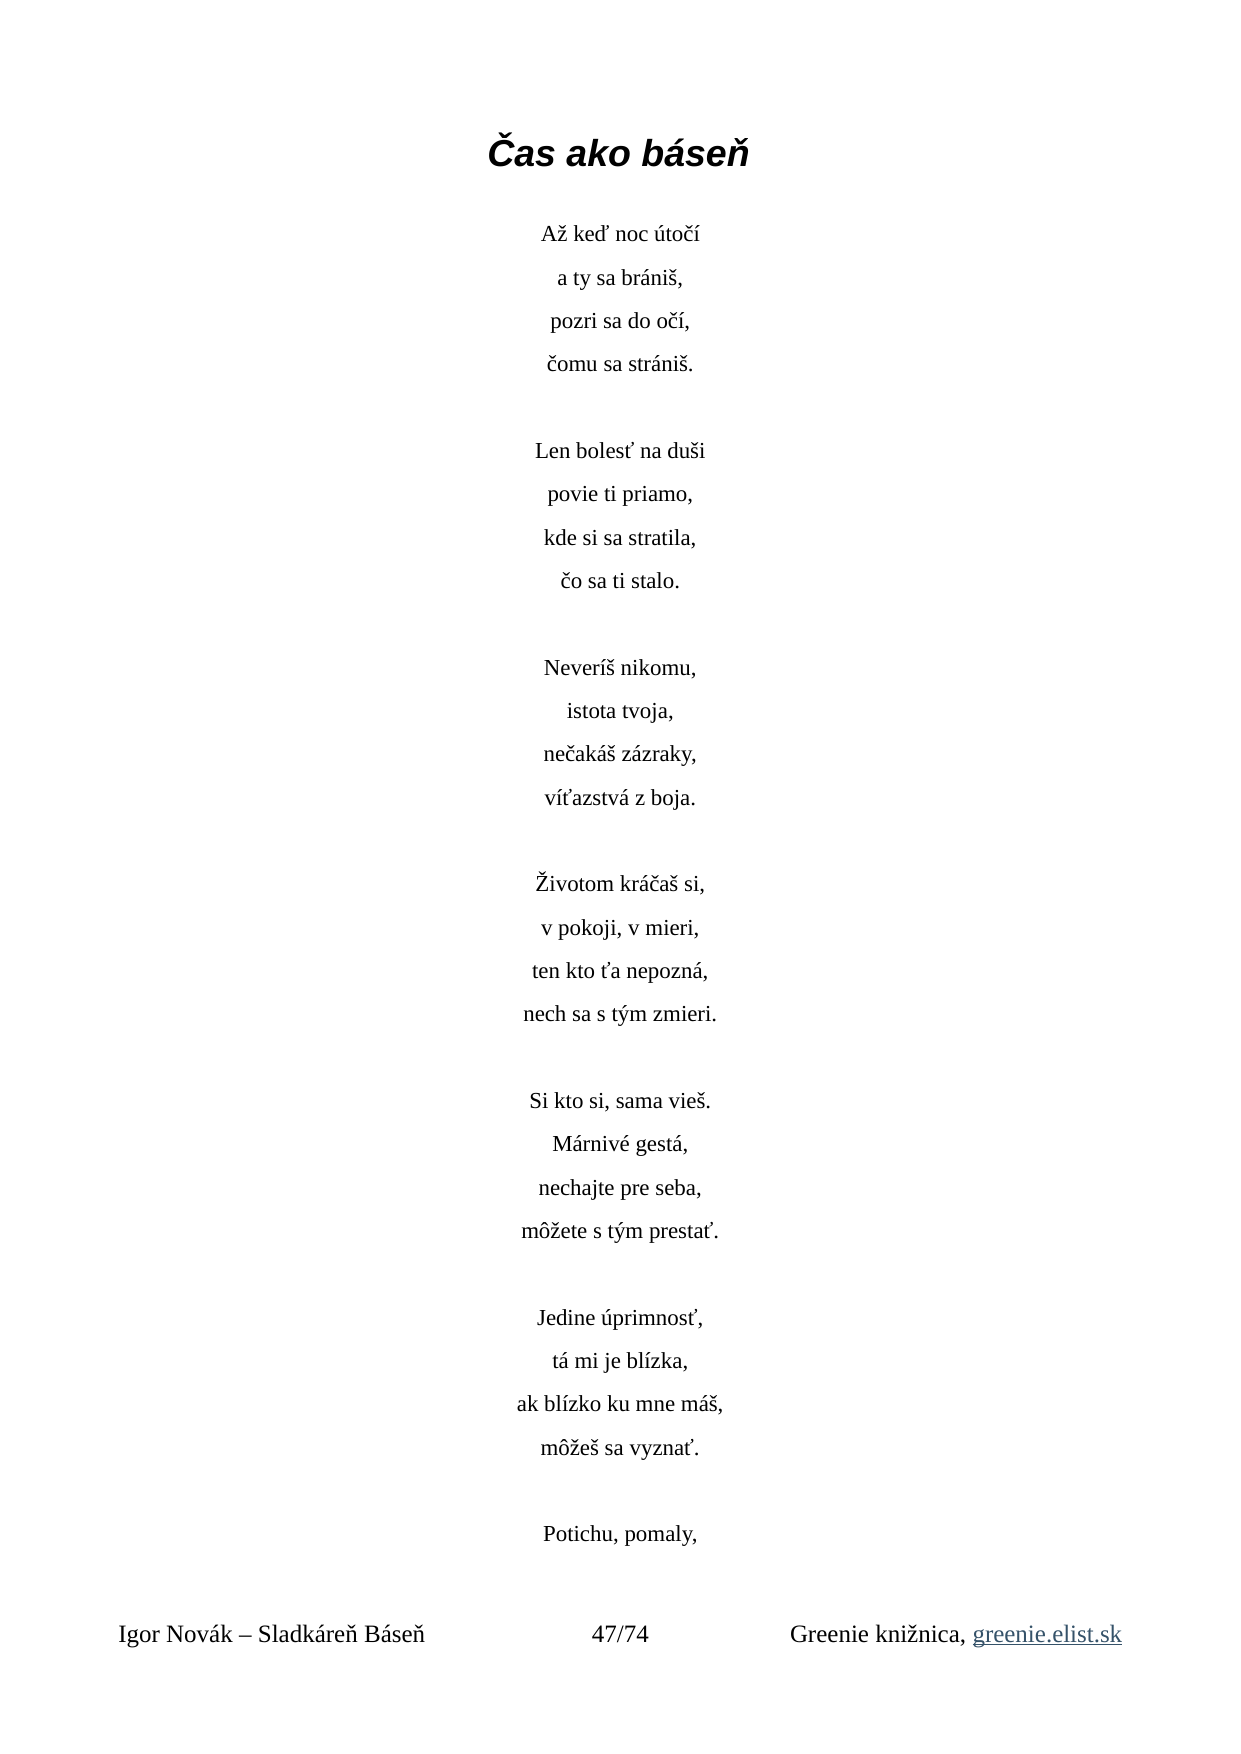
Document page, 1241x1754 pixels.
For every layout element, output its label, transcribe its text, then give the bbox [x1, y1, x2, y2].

text Márnivé gestá, [106, 1131, 1134, 1157]
text môžete s tým prestať. [106, 1217, 1134, 1243]
text Si kto si, sama vieš. [106, 1087, 1134, 1113]
text Až keď noc útočí [106, 221, 1134, 247]
text nečakáš zázraky, [106, 741, 1134, 767]
text ak blízko ku mne máš, [106, 1391, 1134, 1417]
text čo sa ti stalo. [106, 567, 1134, 593]
text tá mi je blízka, [106, 1347, 1134, 1373]
text ten kto ťa nepozná, [106, 957, 1134, 983]
text víťazstvá z boja. [106, 784, 1134, 810]
text nechajte pre seba, [106, 1174, 1134, 1200]
text kde si sa stratila, [106, 524, 1134, 550]
text môžeš sa vyznať. [106, 1434, 1134, 1460]
text v pokoji, v mieri, [106, 914, 1134, 940]
text Potichu, pomaly, [106, 1521, 1134, 1547]
text a ty sa brániš, [106, 264, 1134, 290]
text Jedine úprimnosť, [106, 1304, 1134, 1330]
text povie ti priamo, [106, 481, 1134, 507]
subtitle Čas ako báseň [106, 131, 1134, 174]
text istota tvoja, [106, 697, 1134, 723]
text nech sa s tým zmieri. [106, 1001, 1134, 1027]
text Len bolesť na duši [106, 437, 1134, 463]
text čomu sa strániš. [106, 351, 1134, 377]
text Životom kráčaš si, [106, 871, 1134, 897]
text pozri sa do očí, [106, 307, 1134, 333]
text Neveríš nikomu, [106, 654, 1134, 680]
